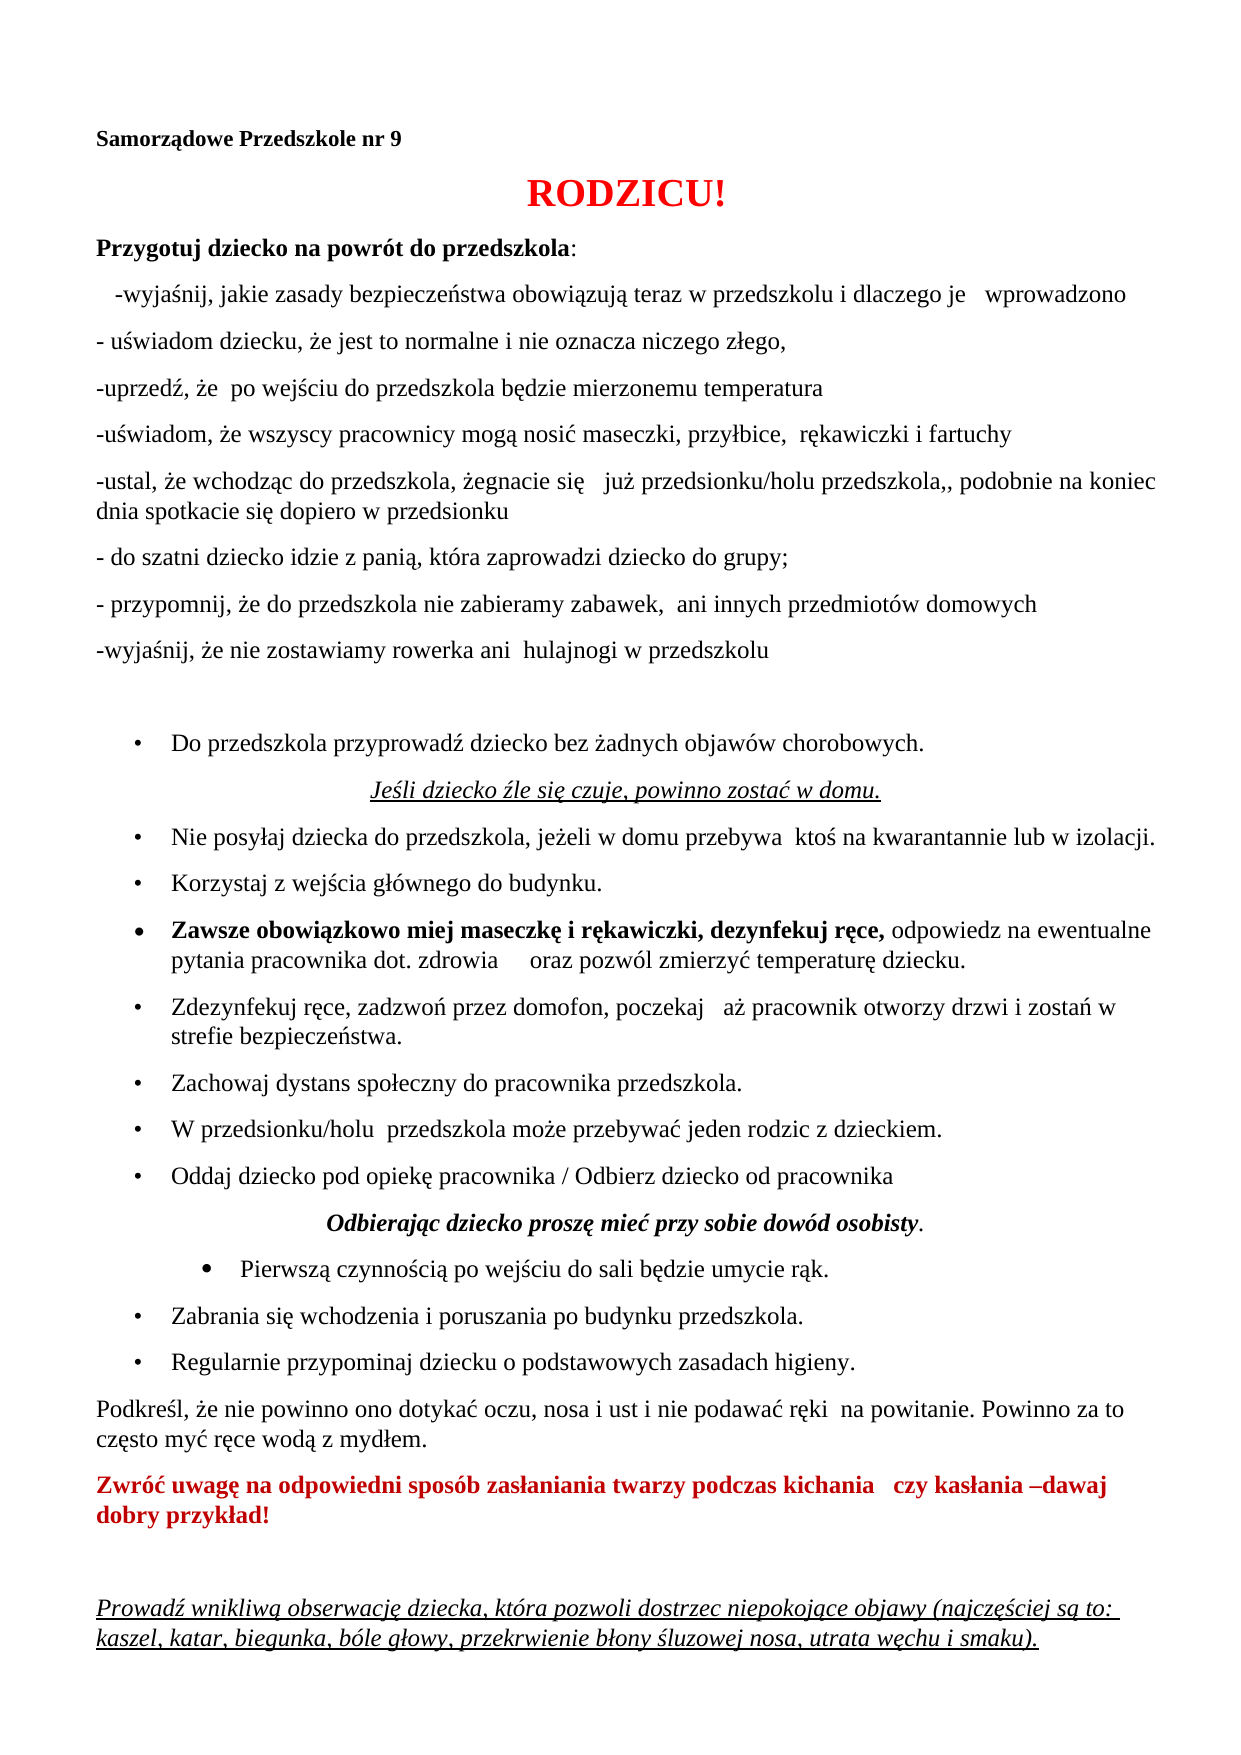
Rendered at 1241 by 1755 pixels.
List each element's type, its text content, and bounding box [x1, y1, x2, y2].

text Podkreśl, że nie powinno ono dotykać oczu, nosa i ust i nie podawać ręki na powitanie. Powinno za to często myć ręce wodą z mydłem. [96, 1394, 1157, 1453]
list Zachowaj dystans społeczny do pracownika przedszkola. [133, 1068, 1157, 1097]
text - uświadom dziecku, że jest to normalne i nie oznacza niczego złego, [96, 326, 1157, 355]
text - przypomnij, że do przedszkola nie zabieramy zabawek, ani innych przedmiotów domowych [96, 589, 1157, 618]
text Samorządowe Przedszkole nr 9 [96, 125, 1157, 151]
text -ustal, że wchodząc do przedszkola, żegnacie się już przedsionku/holu przedszkola,, podobnie na koniec dnia spotkacie się dopiero w przedsionku [96, 466, 1157, 524]
text Jeśli dziecko źle się czuje, powinno zostać w domu. [96, 775, 1157, 804]
list Regularnie przypominaj dziecku o podstawowych zasadach higieny. [133, 1347, 1157, 1376]
text -uprzedź, że po wejściu do przedszkola będzie mierzonemu temperatura [96, 373, 1157, 401]
text -uświadom, że wszyscy pracownicy mogą nosić maseczki, przyłbice, rękawiczki i fartuchy [96, 419, 1157, 448]
list Oddaj dziecko pod opiekę pracownika / Odbierz dziecko od pracownika [133, 1161, 1157, 1190]
list Pierwszą czynnością po wejściu do sali będzie umycie rąk. [202, 1254, 1157, 1283]
text Przygotuj dziecko na powrót do przedszkola: [96, 233, 1157, 262]
text -wyjaśnij, jakie zasady bezpieczeństwa obowiązują teraz w przedszkolu i dlaczego je wprowadzono [96, 279, 1157, 308]
text - do szatni dziecko idzie z panią, która zaprowadzi dziecko do grupy; [96, 542, 1157, 571]
text RODZICU! [96, 169, 1157, 214]
list Zdezynfekuj ręce, zadzwoń przez domofon, poczekaj aż pracownik otworzy drzwi i zostań w strefie bezpieczeństwa. [133, 992, 1157, 1050]
list Nie posyłaj dziecka do przedszkola, jeżeli w domu przebywa ktoś na kwarantannie lub w izolacji. [133, 822, 1157, 850]
text Odbierając dziecko proszę mieć przy sobie dowód osobisty. [96, 1208, 1157, 1236]
list Do przedszkola przyprowadź dziecko bez żadnych objawów chorobowych. [133, 728, 1157, 757]
list Korzystaj z wejścia głównego do budynku. [133, 868, 1157, 897]
list Zabrania się wchodzenia i poruszania po budynku przedszkola. [133, 1301, 1157, 1329]
text -wyjaśnij, że nie zostawiamy rowerka ani hulajnogi w przedszkolu [96, 635, 1157, 664]
list W przedsionku/holu przedszkola może przebywać jeden rodzic z dzieckiem. [133, 1114, 1157, 1143]
text Prowadź wnikliwą obserwację dziecka, która pozwoli dostrzec niepokojące objawy (najczęściej są to: kaszel, katar, biegunka, bóle głowy, przekrwienie błony śluzowej nosa, utrata węchu i smaku). [96, 1593, 1157, 1652]
list Zawsze obowiązkowo miej maseczkę i rękawiczki, dezynfekuj ręce, odpowiedz na ewentualne pytania pracownika dot. zdrowia oraz pozwól zmierzyć temperaturę dziecku. [133, 915, 1157, 974]
text Zwróć uwagę na odpowiedni sposób zasłaniania twarzy podczas kichania czy kasłania –dawaj dobry przykład! [96, 1470, 1157, 1529]
